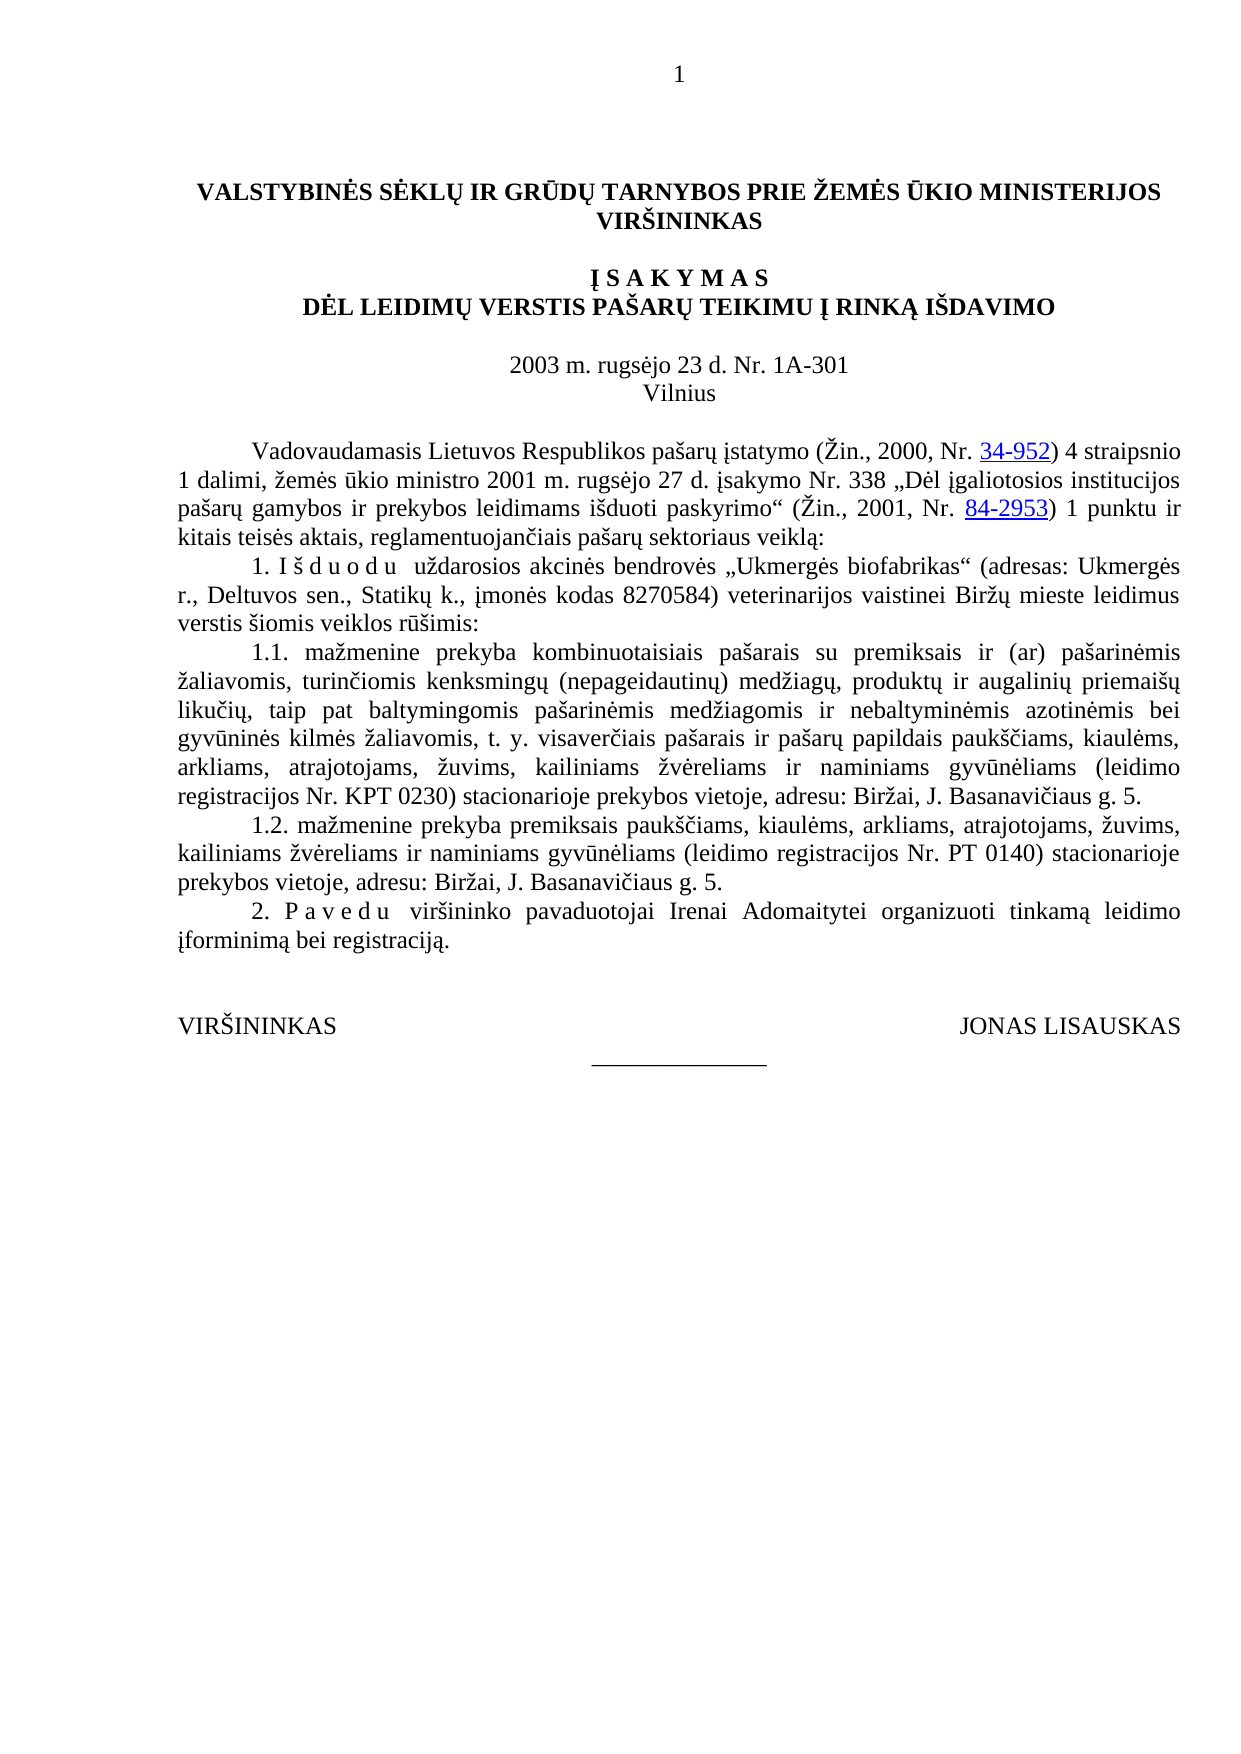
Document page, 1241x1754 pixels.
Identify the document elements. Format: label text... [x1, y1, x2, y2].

text VALSTYBINĖS SĖKLŲ IR GRŪDŲ TARNYBOS PRIE ŽEMĖS ŪKIO MINISTERIJOS VIRŠININKAS [177, 177, 1181, 235]
text VIRŠININKAS JONAS LISAUSKAS [177, 1011, 1181, 1040]
text Į S A K Y M A S [177, 263, 1181, 292]
text 1. Išduodu uždarosios akcinės bendrovės „Ukmergės biofabrikas“ (adresas: Ukmergės r., Deltuvos sen., Statikų k., įmonės kodas 8270584) veterinarijos vaistinei Biržų mieste leidimus verstis šiomis veiklos rūšimis: [177, 551, 1181, 637]
text DĖL LEIDIMŲ VERSTIS PAŠARŲ TEIKIMU Į RINKĄ IŠDAVIMO [177, 292, 1181, 321]
text 1.1. mažmenine prekyba kombinuotaisiais pašarais su premiksais ir (ar) pašarinėmis žaliavomis, turinčiomis kenksmingų (nepageidautinų) medžiagų, produktų ir augalinių priemaišų likučių, taip pat baltymingomis pašarinėmis medžiagomis ir nebaltyminėmis azotinėmis bei gyvūninės kilmės žaliavomis, t. y. visaverčiais pašarais ir pašarų papildais paukščiams, kiaulėms, arkliams, atrajotojams, žuvims, kailiniams žvėreliams ir naminiams gyvūnėliams (leidimo registracijos Nr. KPT 0230) stacionarioje prekybos vietoje, adresu: Biržai, J. Basanavičiaus g. 5. [177, 637, 1181, 810]
text Vadovaudamasis Lietuvos Respublikos pašarų įstatymo (Žin., 2000, Nr. 34-952) 4 straipsnio 1 dalimi, žemės ūkio ministro 2001 m. rugsėjo 27 d. įsakymo Nr. 338 „Dėl įgaliotosios institucijos pašarų gamybos ir prekybos leidimams išduoti paskyrimo“ (Žin., 2001, Nr. 84-2953) 1 punktu ir kitais teisės aktais, reglamentuojančiais pašarų sektoriaus veiklą: [177, 436, 1181, 551]
text 1.2. mažmenine prekyba premiksais paukščiams, kiaulėms, arkliams, atrajotojams, žuvims, kailiniams žvėreliams ir naminiams gyvūnėliams (leidimo registracijos Nr. PT 0140) stacionarioje prekybos vietoje, adresu: Biržai, J. Basanavičiaus g. 5. [177, 810, 1181, 896]
text ______________ [177, 1040, 1181, 1068]
text 2003 m. rugsėjo 23 d. Nr. 1A-301 [177, 350, 1181, 378]
text 2. Pavedu viršininko pavaduotojai Irenai Adomaitytei organizuoti tinkamą leidimo įforminimą bei registraciją. [177, 896, 1181, 953]
text Vilnius [177, 378, 1181, 407]
